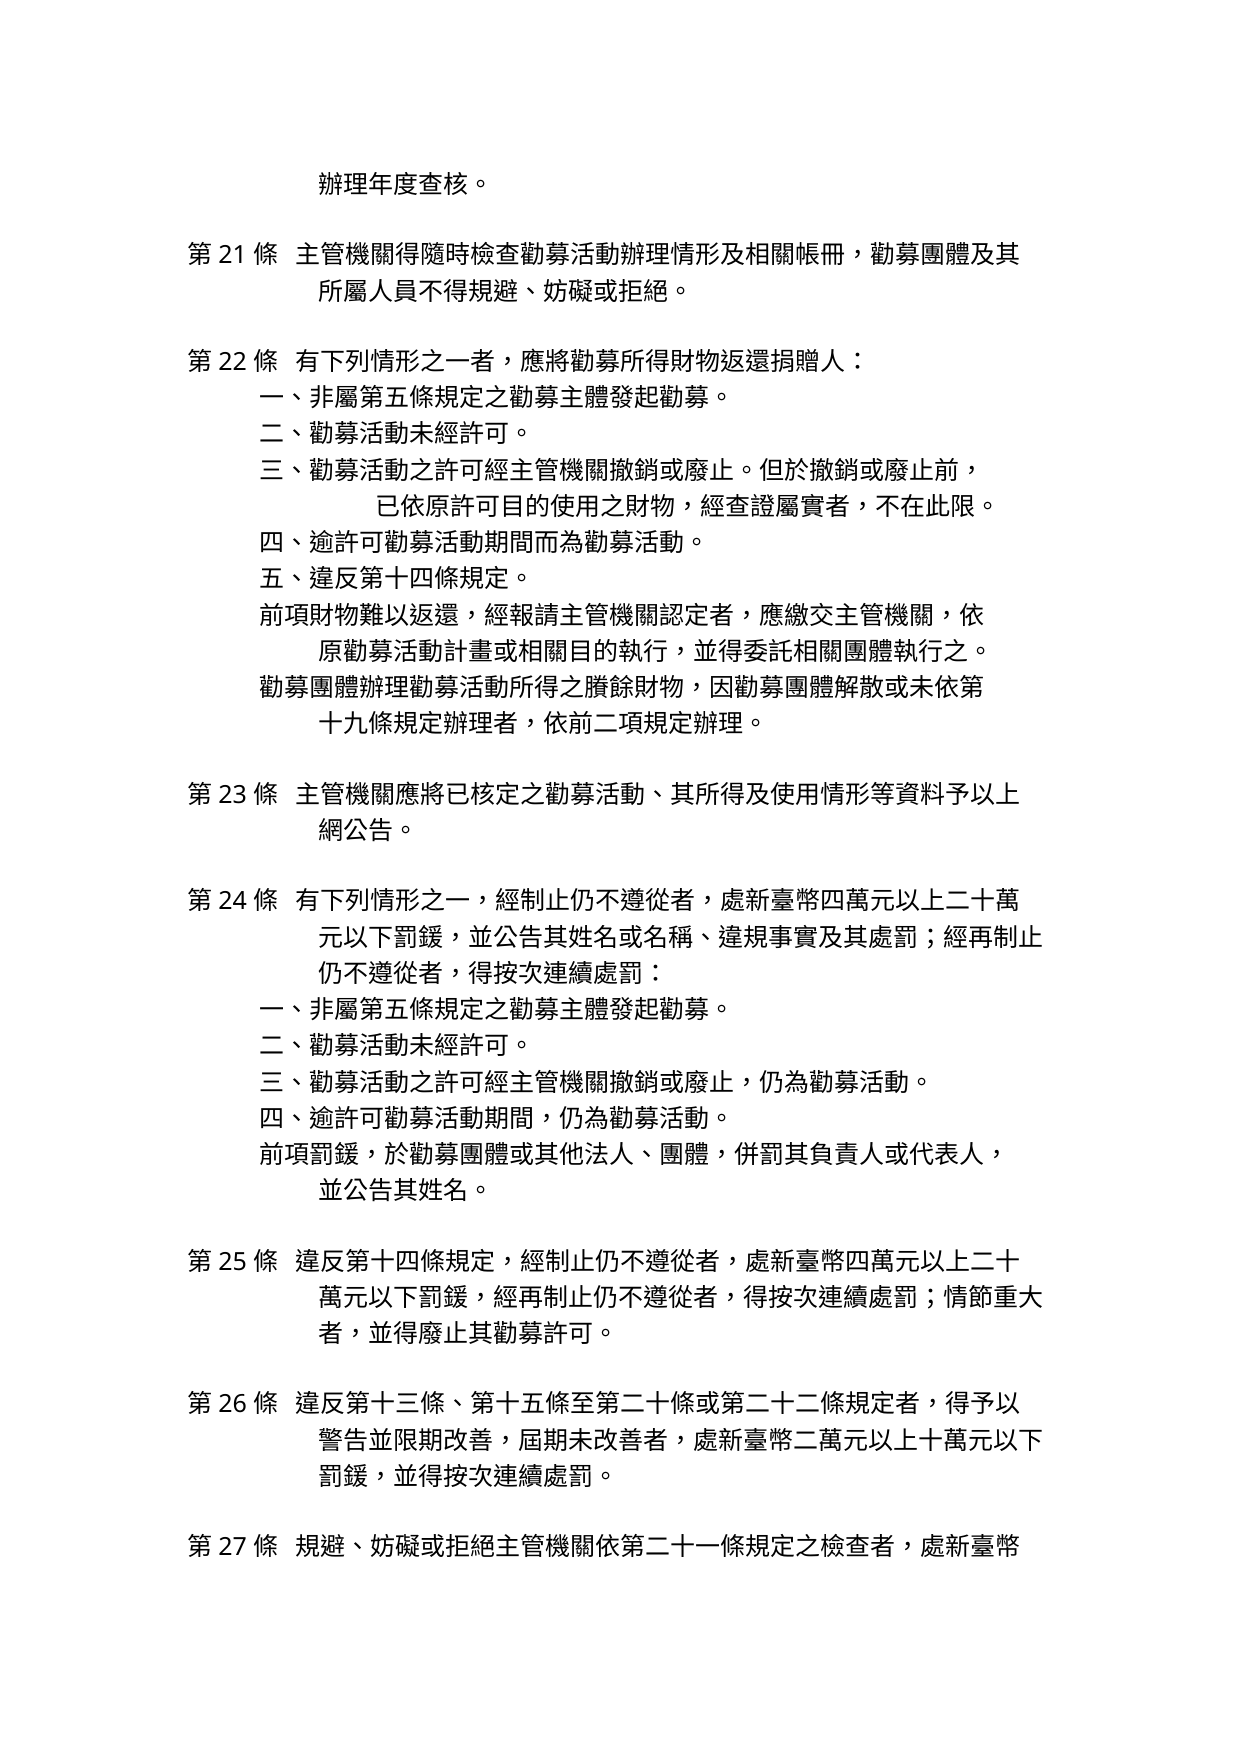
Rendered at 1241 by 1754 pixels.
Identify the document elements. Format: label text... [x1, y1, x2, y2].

text 辦理年度查核。 第 21 條 主管機關得隨時檢查勸募活動辦理情形及相關帳冊，勸募團體及其 [187, 164, 1053, 271]
text 者，並得廢止其勸募許可。 第 26 條 違反第十三條、第十五條至第二十條或第二十二條規定者，得予以 [187, 1313, 1053, 1420]
text 原勸募活動計畫或相關目的執行，並得委託相關團體執行之。 勸募團體辦理勸募活動所得之賸餘財物，因勸募團體解散或未依第 [187, 631, 1053, 704]
text 十九條規定辦理者，依前二項規定辦理。 第 23 條 主管機關應將已核定之勸募活動、其所得及使用情形等資料予以上 [187, 704, 1053, 810]
text 警告並限期改善，屆期未改善者，處新臺幣二萬元以上十萬元以下 [187, 1420, 1053, 1456]
text 仍不遵從者，得按次連續處罰： 一、非屬第五條規定之勸募主體發起勸募。 二、勸募活動未經許可。 三、勸募活動之許可經主管機關撤銷或廢止，仍為勸募活動。 四、逾許可勸募活動期間，仍為勸募活動。 前項罰鍰，於勸募團體或其他法人、團體，併罰其負責人或代表人， [187, 953, 1053, 1171]
text 所屬人員不得規避、妨礙或拒絕。 第 22 條 有下列情形之一者，應將勸募所得財物返還捐贈人： 一、非屬第五條規定之勸募主體發起勸募。 二、勸募活動未經許可。 三、勸募活動之許可經主管機關撤銷或廢止。但於撤銷或廢止前， [187, 271, 1053, 486]
text 並公告其姓名。 第 25 條 違反第十四條規定，經制止仍不遵從者，處新臺幣四萬元以上二十 [187, 1171, 1053, 1277]
text 已依原許可目的使用之財物，經查證屬實者，不在此限。 四、逾許可勸募活動期間而為勸募活動。 五、違反第十四條規定。 前項財物難以返還，經報請主管機關認定者，應繳交主管機關，依 [187, 486, 1053, 631]
text 萬元以下罰鍰，經再制止仍不遵從者，得按次連續處罰；情節重大 [187, 1277, 1053, 1313]
text 罰鍰，並得按次連續處罰。 第 27 條 規避、妨礙或拒絕主管機關依第二十一條規定之檢查者，處新臺幣 [187, 1456, 1053, 1563]
text 元以下罰鍰，並公告其姓名或名稱、違規事實及其處罰；經再制止 [187, 917, 1053, 953]
text 網公告。 第 24 條 有下列情形之一，經制止仍不遵從者，處新臺幣四萬元以上二十萬 [187, 810, 1053, 917]
